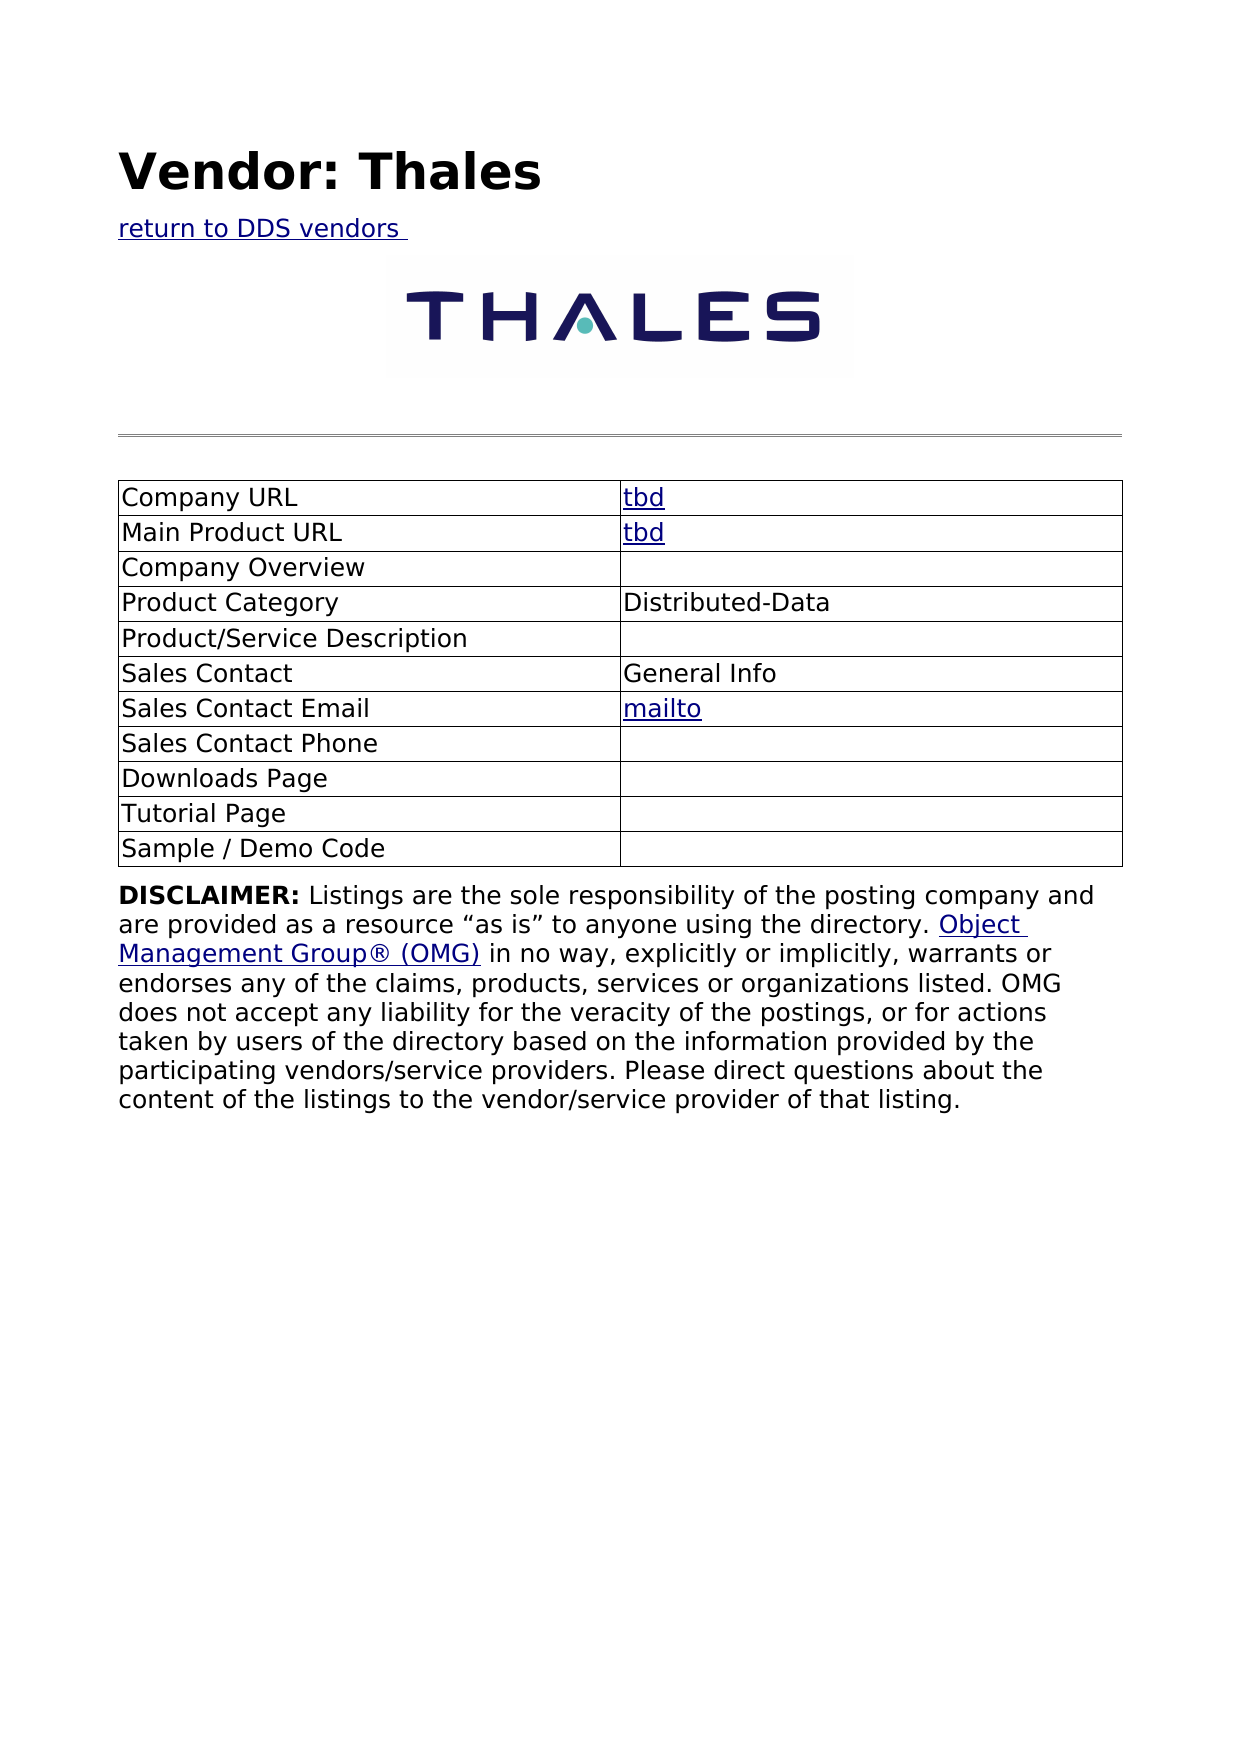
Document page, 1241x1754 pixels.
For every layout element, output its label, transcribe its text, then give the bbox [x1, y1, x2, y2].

text return to DDS vendors [118, 214, 1122, 243]
table_cell [621, 727, 1122, 761]
table_cell [621, 797, 1122, 831]
table_cell Main Product URL [119, 516, 620, 551]
table_cell Company Overview [119, 552, 620, 586]
table_cell Sales Contact Phone [119, 727, 620, 761]
table_cell Sales Contact Email [119, 692, 620, 726]
text DISCLAIMER: Listings are the sole responsibility of the posting company and are provided as a resource “as is” to anyone using the directory. Object Management Group® (OMG) in no way, explicitly or implicitly, warrants or endorses any of the claims, products, services or organizations listed. OMG does not accept any liability for the veracity of the postings, or for actions taken by users of the directory based on the information provided by the participating vendors/service providers. Please direct questions about the content of the listings to the vendor/service provider of that listing. [118, 881, 1122, 1115]
table_cell Sales Contact [119, 657, 620, 691]
table_cell Product/Service Description [119, 622, 620, 656]
table_cell Tutorial Page [119, 797, 620, 831]
table_cell Distributed-Data [621, 587, 1122, 621]
table_cell General Info [621, 657, 1122, 691]
table_cell [621, 762, 1122, 796]
table_cell Downloads Page [119, 762, 620, 796]
picture [385, 255, 855, 378]
table_header Company URL [119, 481, 620, 515]
table_cell mailto [621, 692, 1122, 726]
table_cell tbd [621, 516, 1122, 551]
table_cell Sample / Demo Code [119, 832, 620, 866]
table_cell [621, 832, 1122, 866]
table_cell [621, 552, 1122, 586]
subtitle Vendor: Thales [118, 143, 1122, 201]
table_cell Product Category [119, 587, 620, 621]
table_cell [621, 622, 1122, 656]
table_header tbd [621, 481, 1122, 515]
